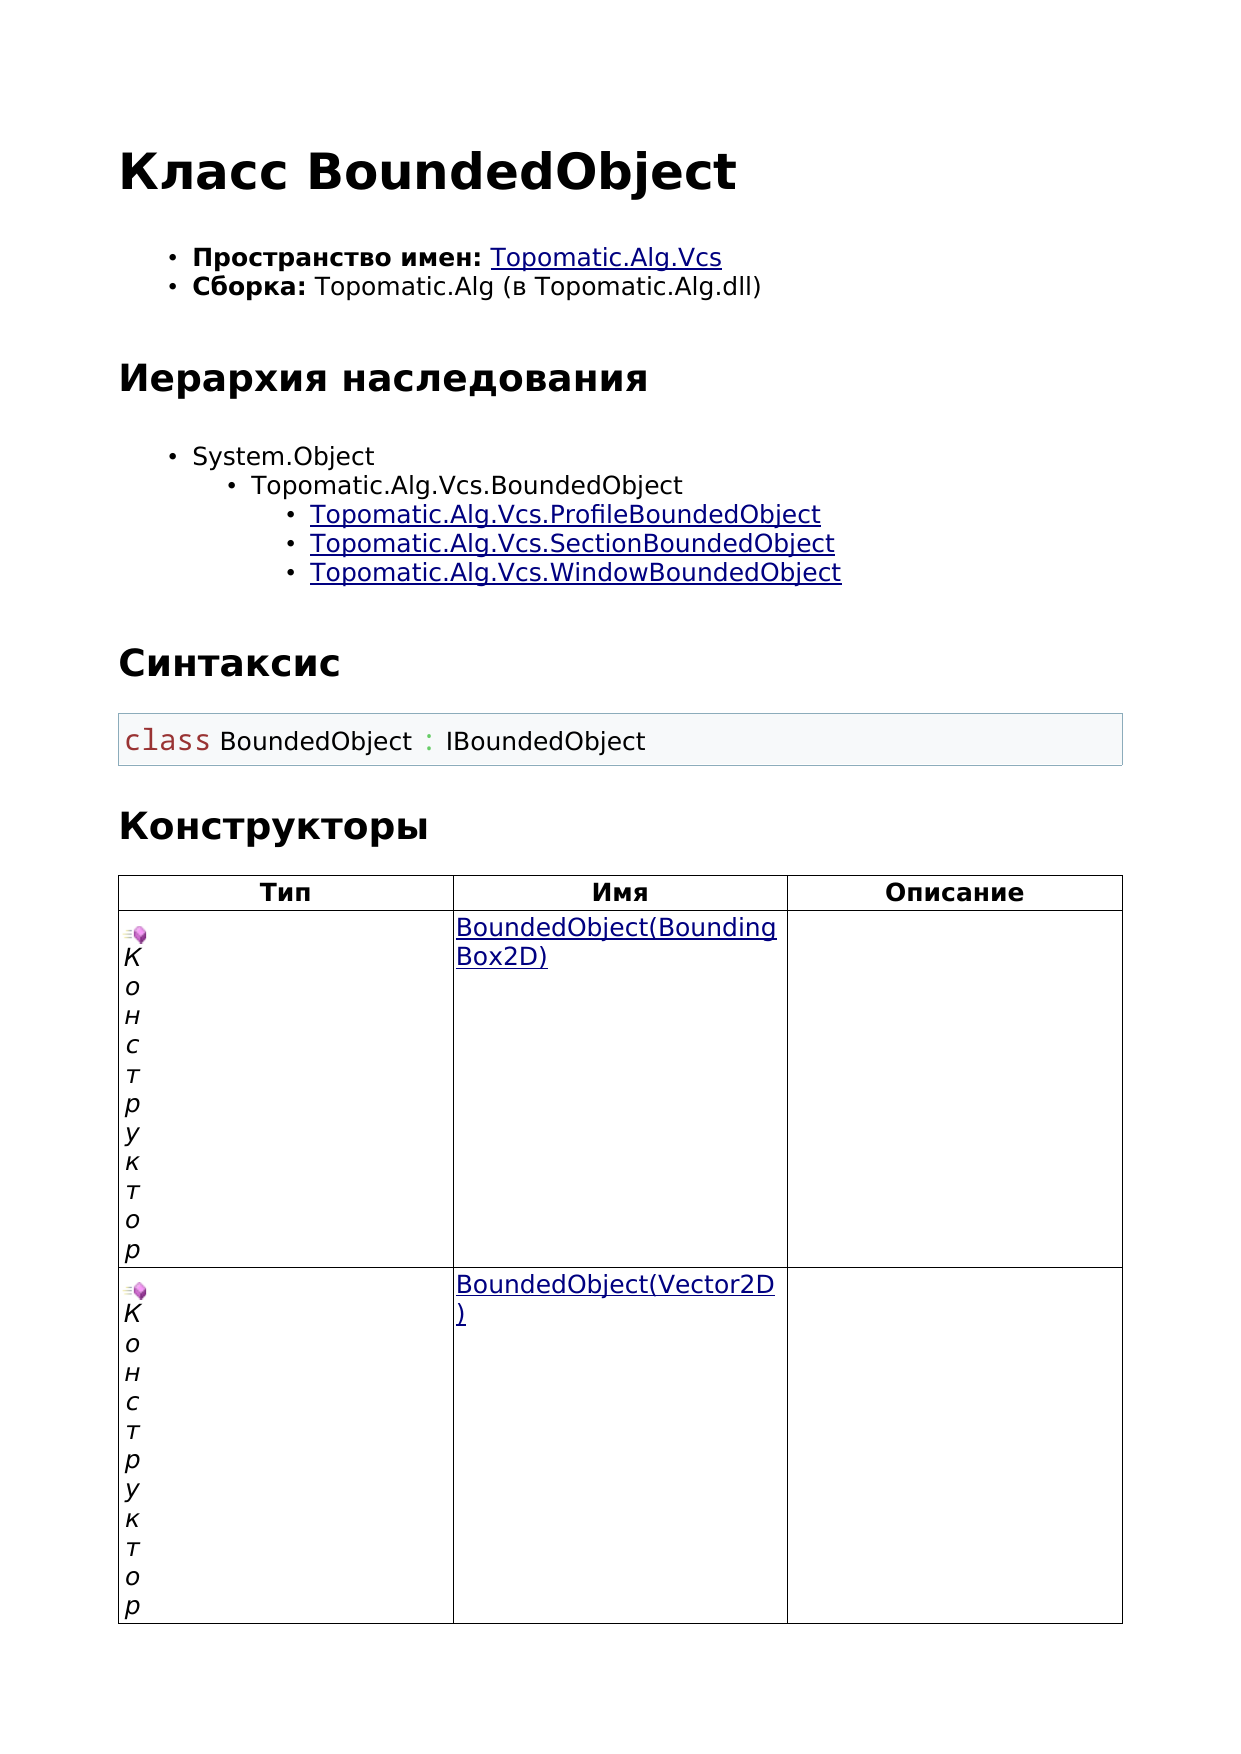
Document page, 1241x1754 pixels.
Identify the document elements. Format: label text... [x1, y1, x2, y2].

table_header Описание [788, 876, 1122, 910]
list System.Object [177, 442, 1122, 471]
table_header Тип [119, 876, 453, 910]
table_cell BoundedObject(BoundingBox2D) [454, 911, 787, 1267]
list Сборка: Topomatic.Alg (в Topomatic.Alg.dll) [177, 272, 1122, 302]
list Пространство имен: Topomatic.Alg.Vcs [177, 243, 1122, 272]
table_header class BoundedObject : IBoundedObject [119, 714, 1122, 764]
table_cell [119, 1268, 453, 1623]
subtitle Конструкторы [118, 804, 1122, 848]
subtitle Класс BoundedObject [118, 143, 1122, 201]
list Topomatic.Alg.Vcs.SectionBoundedObject [295, 529, 1122, 558]
subtitle Синтаксис [118, 642, 1122, 686]
subtitle Иерархия наследования [118, 356, 1122, 400]
picture [121, 926, 147, 944]
table_header Имя [454, 876, 787, 910]
table_cell [119, 911, 453, 1267]
table_cell BoundedObject(Vector2D) [454, 1268, 787, 1623]
list Topomatic.Alg.Vcs.ProfileBoundedObject [295, 500, 1122, 529]
table_cell [788, 911, 1122, 1267]
table_cell [788, 1268, 1122, 1623]
picture [121, 1282, 147, 1300]
list Topomatic.Alg.Vcs.WindowBoundedObject [295, 558, 1122, 588]
list Topomatic.Alg.Vcs.BoundedObject [236, 471, 1122, 500]
